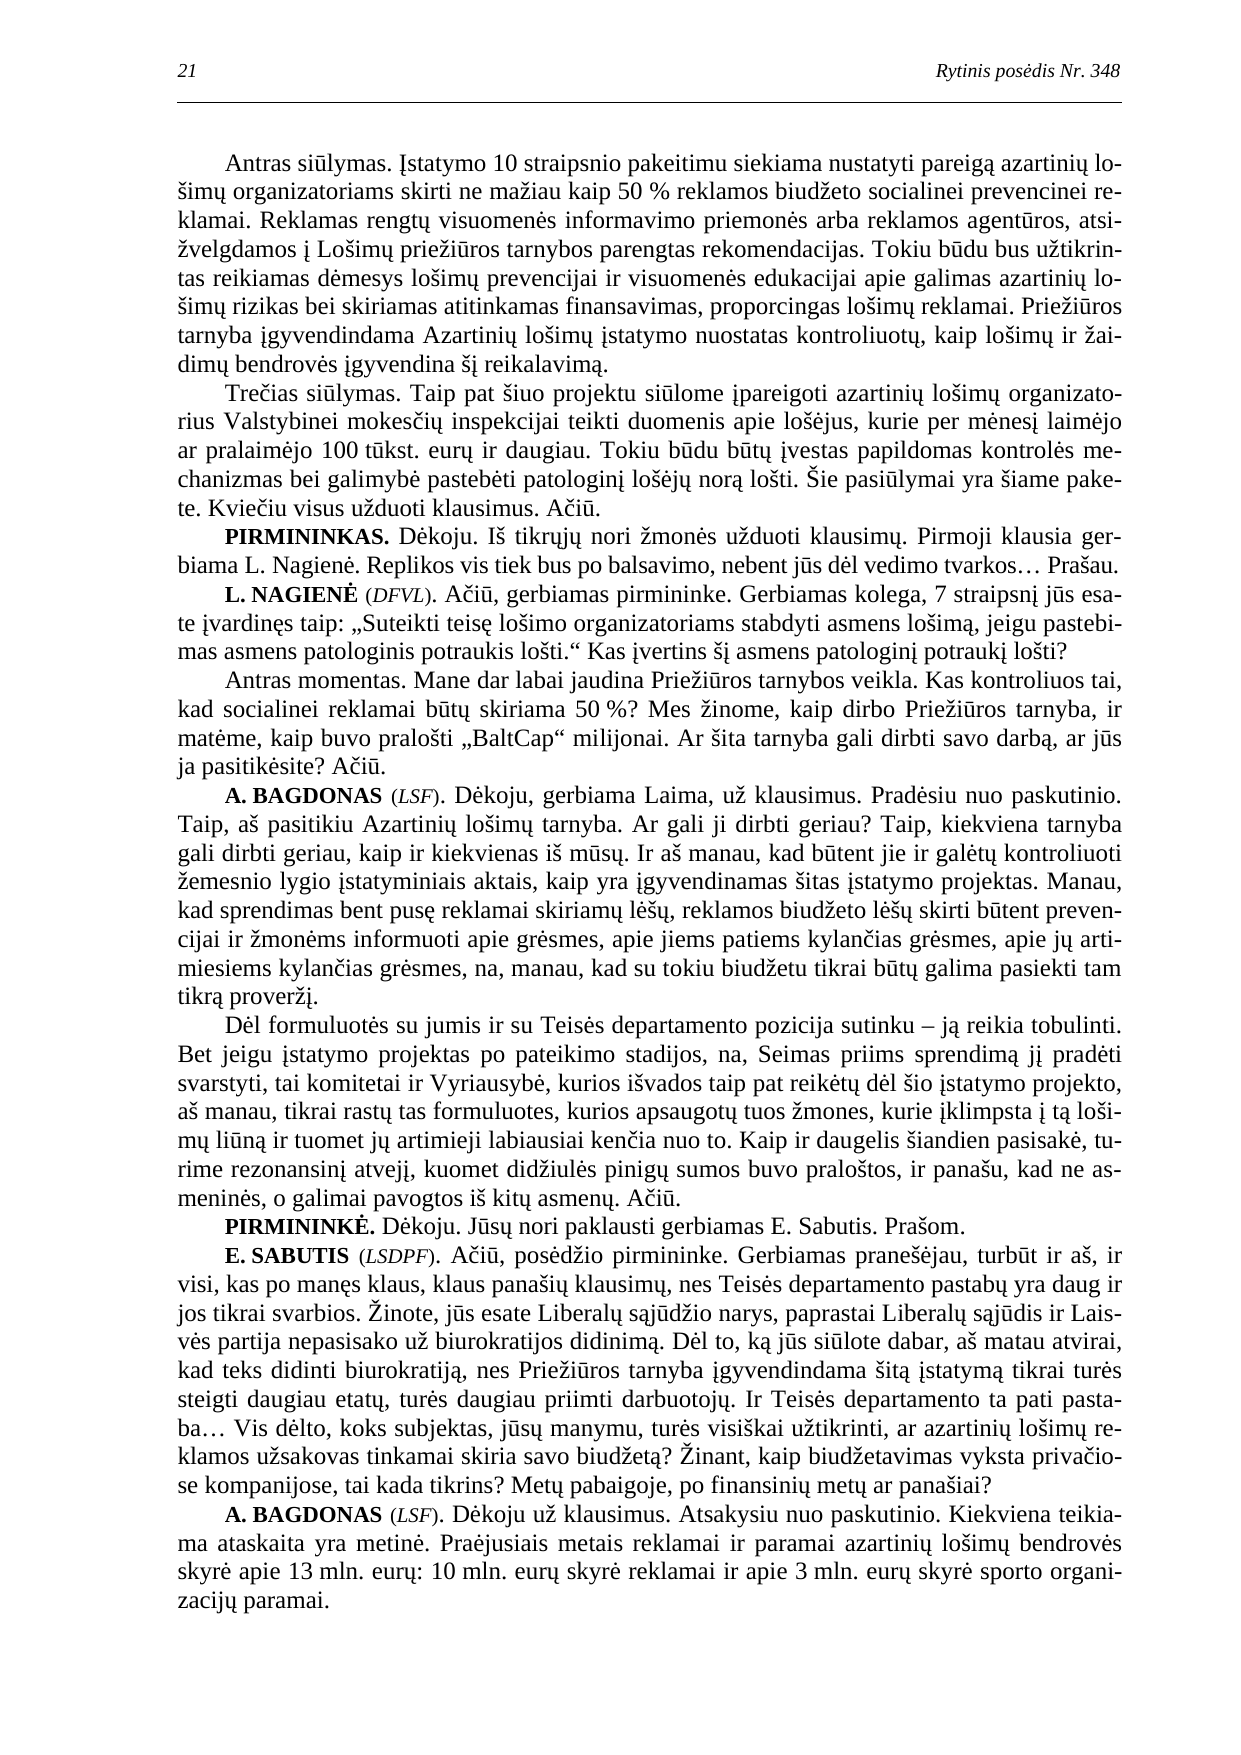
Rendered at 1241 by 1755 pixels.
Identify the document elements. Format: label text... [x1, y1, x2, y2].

text Dėl for­mu­luo­tės su ju­mis ir su Tei­sės de­par­ta­men­to po­zi­ci­ja su­tin­ku – ją rei­kia to­bu­lin­ti. Bet jei­gu įsta­ty­mo pro­jek­tas po pa­tei­ki­mo sta­di­jos, na, Sei­mas pri­ims spren­di­mą jį pra­dė­ti svars­ty­ti, tai ko­mi­te­tai ir Vy­riau­sy­bė, ku­rios iš­va­dos taip pat rei­kė­tų dėl šio įsta­ty­mo pro­jek­to, aš ma­nau, tik­rai ras­tų tas for­mu­luo­tes, ku­rios ap­sau­go­tų tuos žmo­nes, ku­rie įklimps­ta į tą lo­ši­mų liū­ną ir tuo­met jų ar­ti­mie­ji la­biau­siai ken­čia nuo to. Kaip ir dau­ge­lis šian­dien pa­si­sa­kė, tu­ri­me re­zo­nan­si­nį at­ve­jį, kuo­met di­džiu­lės pi­ni­gų su­mos bu­vo pra­loš­tos, ir pa­na­šu, kad ne as­me­ni­nės, o ga­li­mai pa­vog­tos iš ki­tų as­me­nų. Ačiū. [177, 1010, 1122, 1211]
text L. NAGIENĖ (DFVL). Ačiū, ger­bia­mas pir­mi­nin­ke. Ger­bia­mas ko­le­ga, 7 straips­nį jūs esa­te įvar­di­nęs taip: „Su­teik­ti tei­sę lo­ši­mo or­ga­ni­za­to­riams stab­dy­ti as­mens lo­ši­mą, jei­gu pa­ste­bi­mas as­mens pa­to­lo­gi­nis po­trau­kis loš­ti.“ Kas įver­tins šį as­mens pa­to­lo­gi­nį po­trau­kį loš­ti? [177, 579, 1122, 665]
text PIRMININKĖ. Dė­ko­ju. Jū­sų no­ri pa­klaus­ti ger­bia­mas E. Sa­bu­tis. Pra­šom. [177, 1211, 1122, 1240]
text PIRMININKAS. Dė­ko­ju. Iš tik­rų­jų no­ri žmo­nės už­duo­ti klau­si­mų. Pir­mo­ji klau­sia ger­bia­ma L. Na­gie­nė. Re­pli­kos vis tiek bus po bal­sa­vi­mo, ne­bent jūs dėl ve­di­mo tvar­kos… Pra­šau. [177, 521, 1122, 579]
text E. SABUTIS (LSDPF). Ačiū, po­sė­džio pir­mi­nin­ke. Ger­bia­mas pra­ne­šė­jau, tur­būt ir aš, ir vi­si, kas po ma­nęs klaus, klaus pa­na­šių klau­si­mų, nes Tei­sės de­par­ta­men­to pa­sta­bų yra daug ir jos tik­rai svar­bios. Ži­no­te, jūs esa­te Li­be­ra­lų są­jū­džio na­rys, pa­pras­tai Li­be­ra­lų są­jū­dis ir Lais­vės par­ti­ja ne­pa­si­sa­ko už biu­ro­kratijos di­di­ni­mą. Dėl to, ką jūs siū­lo­te da­bar, aš ma­tau at­vi­rai, kad teks di­din­ti biu­ro­kratiją, nes Prie­žiū­ros tar­ny­ba įgy­ven­din­da­ma ši­tą įsta­ty­mą tik­rai tu­rės steig­ti dau­giau eta­tų, tu­rės dau­giau pri­im­ti dar­buo­to­jų. Ir Tei­sės de­par­ta­men­to ta pa­ti pa­sta­ba… Vis dėl­to, koks sub­jek­tas, jū­sų ma­ny­mu, tu­rės vi­siš­kai už­tik­rin­ti, ar azar­ti­nių lo­ši­mų re­kla­mos už­sa­ko­vas tin­ka­mai ski­ria sa­vo biu­dže­tą? Ži­nant, kaip biu­dže­ta­vi­mas vyks­ta pri­va­čio­se kom­pa­ni­jo­se, tai ka­da tik­rins? Me­tų pa­bai­go­je, po fi­nan­si­nių me­tų ar pa­na­šiai? [177, 1240, 1122, 1499]
text A. BAGDONAS (LSF). Dė­ko­ju, ger­bia­ma Lai­ma, už klau­si­mus. Pra­dė­siu nuo pas­ku­ti­nio. Taip, aš pa­si­ti­kiu Azar­ti­nių lo­ši­mų tar­ny­ba. Ar ga­li ji dirb­ti ge­riau? Taip, kiek­vie­na tar­ny­ba ga­li dirb­ti ge­riau, kaip ir kiek­vie­nas iš mū­sų. Ir aš ma­nau, kad bū­tent jie ir ga­lė­tų kon­tro­liuo­ti že­mes­nio ly­gio įsta­ty­mi­niais ak­tais, kaip yra įgy­ven­di­na­mas ši­tas įsta­ty­mo pro­jek­tas. Ma­nau, kad spren­di­mas bent pu­sę re­kla­mai ski­ria­mų lė­šų, re­kla­mos biu­dže­to lė­šų skir­ti bū­tent pre­ven­ci­jai ir žmo­nėms in­for­muo­ti apie grės­mes, apie jiems pa­tiems ky­lan­čias grės­mes, apie jų ar­ti­mie­siems ky­lan­čias grės­mes, na, ma­nau, kad su to­kiu biu­dže­tu tik­rai bū­tų ga­li­ma pa­siek­ti tam tik­rą pro­ver­žį. [177, 780, 1122, 1010]
text Ant­ras siū­ly­mas. Įsta­ty­mo 10 straips­nio pa­kei­ti­mu sie­kia­ma nu­sta­ty­ti pa­rei­gą azar­ti­nių lo­ši­mų or­ga­ni­za­to­riams skir­ti ne ma­žiau kaip 50 % re­kla­mos biu­dže­to so­cia­li­nei pre­ven­ci­nei re­kla­mai. Re­kla­mas reng­tų vi­suo­me­nės in­for­ma­vi­mo prie­mo­nės ar­ba re­kla­mos agen­tū­ros, at­si­žvelg­da­mos į Lo­ši­mų prie­žiū­ros tar­ny­bos pa­reng­tas re­ko­men­da­ci­jas. To­kiu bū­du bus už­tik­rin­tas rei­kia­mas dė­me­sys lo­ši­mų pre­ven­ci­jai ir vi­suo­me­nės edu­ka­ci­jai apie ga­li­mas azar­ti­nių lo­ši­mų ri­zi­kas bei ski­ria­mas ati­tin­ka­mas fi­nan­sa­vi­mas, pro­por­cin­gas lo­ši­mų re­kla­mai. Prie­žiū­ros tar­ny­ba įgy­ven­din­da­ma Azar­ti­nių lo­ši­mų įsta­ty­mo nuo­sta­tas kon­tro­liuo­tų, kaip lo­ši­mų ir žai­di­mų ben­dro­vės įgy­ven­di­na šį rei­ka­la­vi­mą. [177, 148, 1122, 378]
text Ant­ras mo­men­tas. Ma­ne dar la­bai jau­di­na Prie­žiū­ros tar­ny­bos veik­la. Kas kon­tro­liuos tai, kad so­cia­li­nei re­kla­mai bū­tų ski­ria­ma 50 %? Mes ži­no­me, kaip dir­bo Prie­žiū­ros tar­ny­ba, ir ma­tė­me, kaip bu­vo pra­loš­ti „BaltCap“ mi­li­jo­nai. Ar ši­ta tar­ny­ba ga­li dirb­ti sa­vo dar­bą, ar jūs ja pa­si­ti­kė­si­te? Ačiū. [177, 665, 1122, 780]
text A. BAGDONAS (LSF). Dė­ko­ju už klau­si­mus. At­sa­ky­siu nuo pas­ku­ti­nio. Kiek­vie­na tei­kia­ma ata­skai­ta yra me­ti­nė. Pra­ėju­siais me­tais re­kla­mai ir pa­ra­mai azar­ti­nių lo­ši­mų ben­dro­vės sky­rė apie 13 mln. eu­rų: 10 mln. eu­rų sky­rė re­kla­mai ir apie 3 mln. eu­rų sky­rė spor­to or­ga­ni­za­ci­jų pa­ra­mai. [177, 1499, 1122, 1614]
text Tre­čias siū­ly­mas. Taip pat šiuo pro­jek­tu siū­lo­me įpa­rei­go­ti azar­ti­nių lo­ši­mų or­ga­ni­za­to­rius Vals­ty­bi­nei mo­kes­čių ins­pek­ci­jai teik­ti duo­me­nis apie lo­šė­jus, ku­rie per mė­ne­sį lai­mė­jo ar pra­lai­mė­jo 100 tūkst. eu­rų ir dau­giau. To­kiu bū­du bū­tų įves­tas pa­pil­do­mas kon­tro­lės me­cha­niz­mas bei ga­li­my­bė pa­ste­bė­ti pa­to­lo­gi­nį lo­šė­jų no­rą loš­ti. Šie pa­siū­ly­mai yra šia­me pa­ke­te. Kvie­čiu vi­sus už­duo­ti klau­si­mus. Ačiū. [177, 378, 1122, 521]
